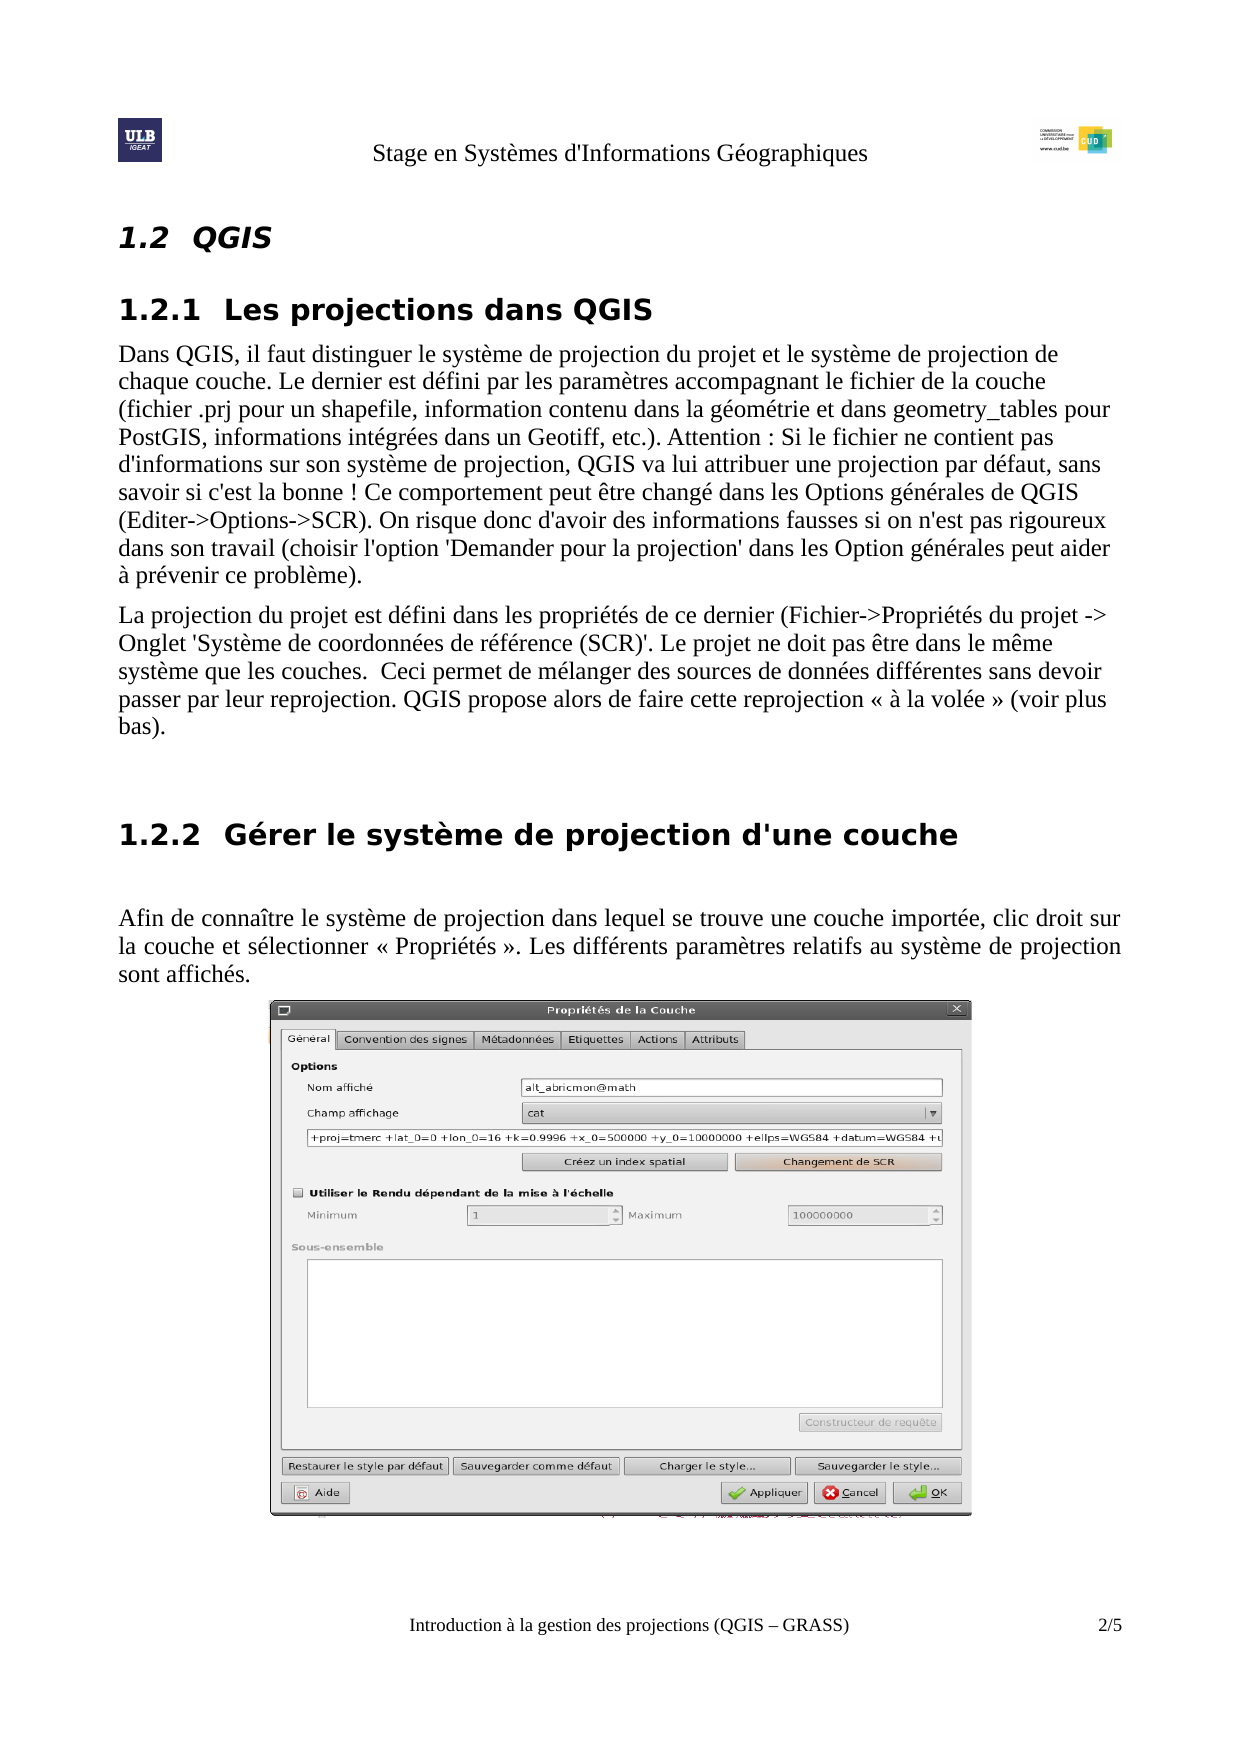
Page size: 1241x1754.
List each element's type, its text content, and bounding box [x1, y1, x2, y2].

text La projection du projet est défini dans les propriétés de ce dernier (Fichier->Propriétés du projet -> Onglet 'Système de coordonnées de référence (SCR)'. Le projet ne doit pas être dans le même système que les couches. Ceci permet de mélanger des sources de données différentes sans devoir passer par leur reprojection. QGIS propose alors de faire cette reprojection « à la volée » (voir plus bas). [118, 602, 1122, 740]
picture [118, 118, 162, 162]
picture [1031, 118, 1122, 162]
text Dans QGIS, il faut distinguer le système de projection du projet et le système de projection de chaque couche. Le dernier est défini par les paramètres accompagnant le fichier de la couche (fichier .prj pour un shapefile, information contenu dans la géométrie et dans geometry_tables pour PostGIS, informations intégrées dans un Geotiff, etc.). Attention : Si le fichier ne contient pas d'informations sur son système de projection, QGIS va lui attribuer une projection par défaut, sans savoir si c'est la bonne ! Ce comportement peut être changé dans les Options générales de QGIS (Editer->Options->SCR). On risque donc d'avoir des informations fausses si on n'est pas rigoureux dans son travail (choisir l'option 'Demander pour la projection' dans les Option générales peut aider à prévenir ce problème). [118, 340, 1122, 589]
subtitle QGIS [118, 222, 1122, 256]
picture [268, 1000, 972, 1518]
text Afin de connaître le système de projection dans lequel se trouve une couche importée, clic droit sur la couche et sélectionner « Propriétés ». Les différents paramètres relatifs au système de projection sont affichés. [118, 904, 1122, 988]
subtitle Gérer le système de projection d'une couche [118, 818, 1122, 852]
subtitle Les projections dans QGIS [118, 293, 1122, 327]
